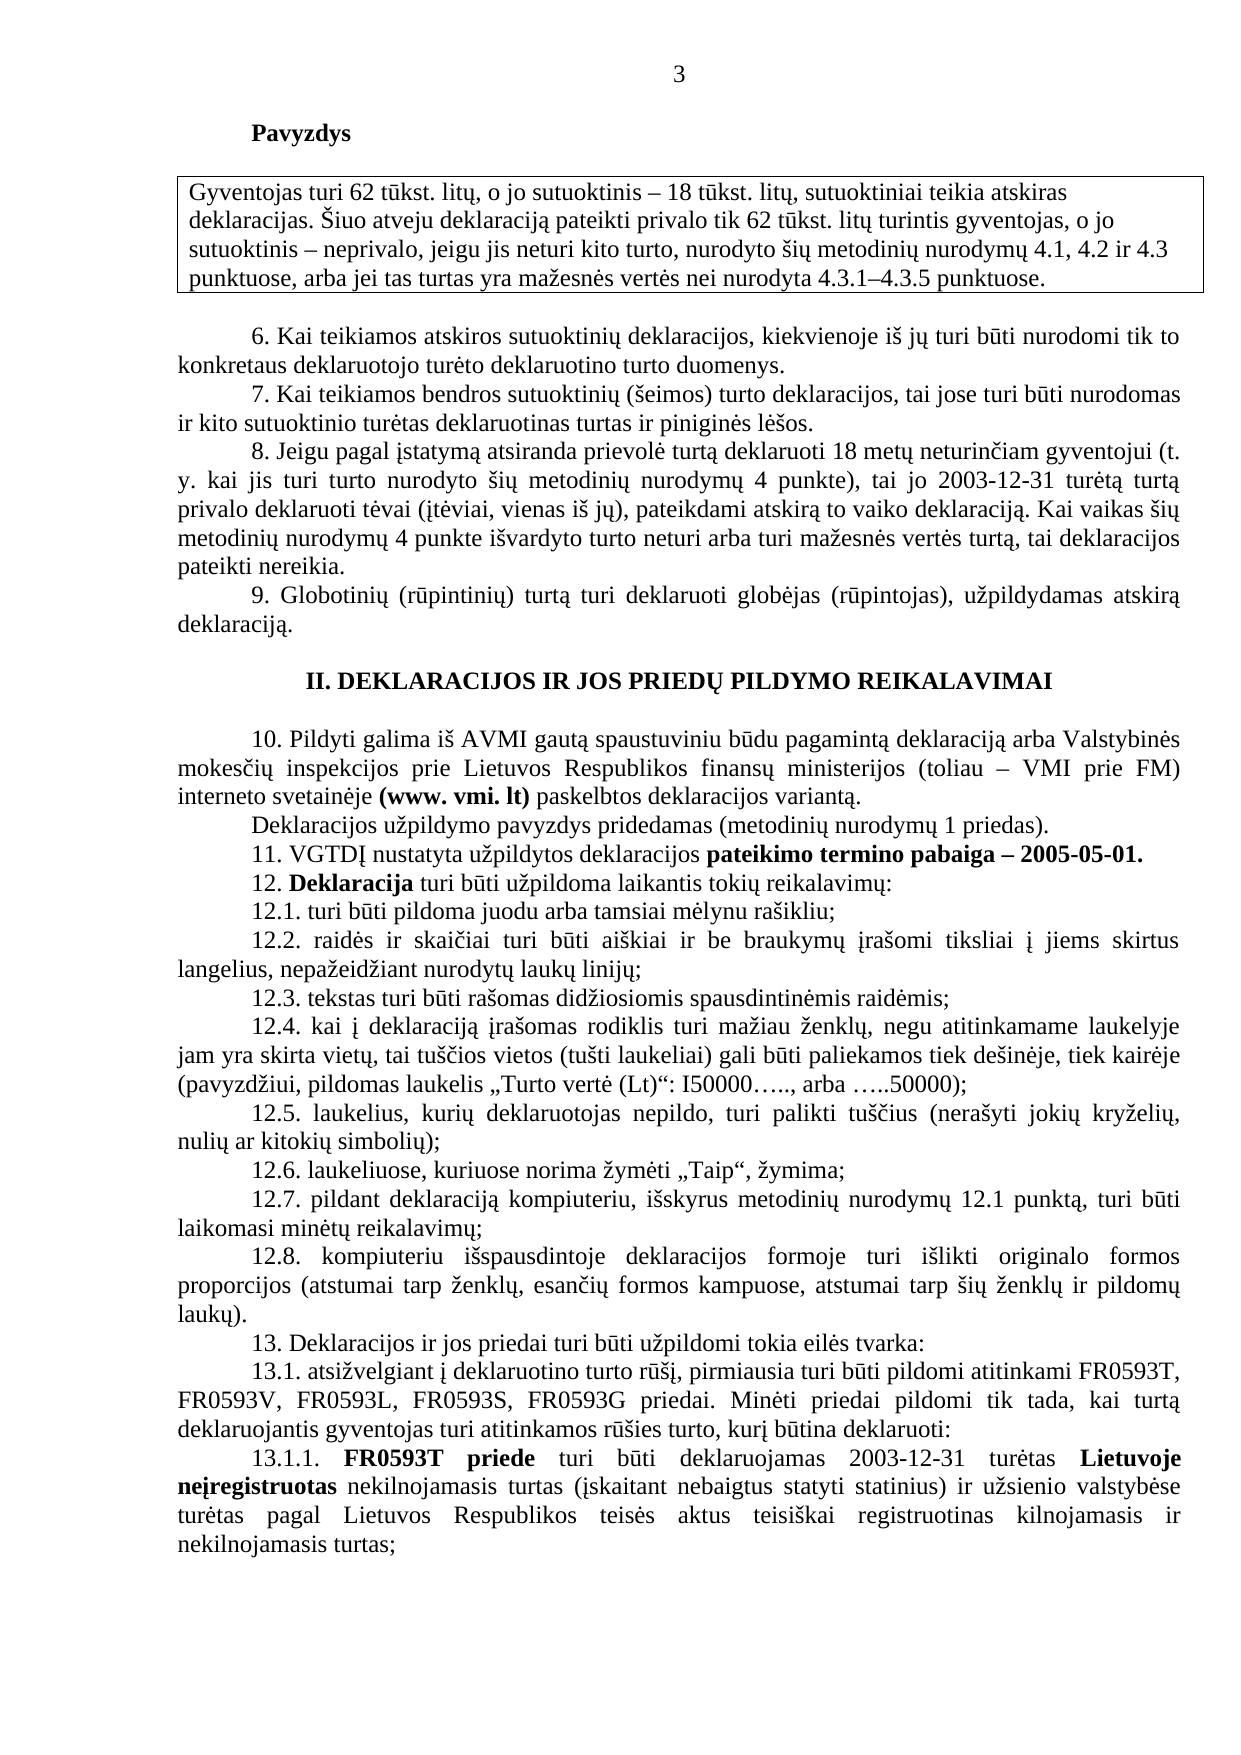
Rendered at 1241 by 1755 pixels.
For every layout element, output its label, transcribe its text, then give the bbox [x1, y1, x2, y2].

text 12.7. pildant deklaraciją kompiuteriu, išskyrus metodinių nurodymų 12.1 punktą, turi būti laikomasi minėtų reikalavimų; [177, 1184, 1181, 1241]
text Pavyzdys [177, 118, 1181, 147]
text 12.4. kai į deklaraciją įrašomas rodiklis turi mažiau ženklų, negu atitinkamame laukelyje jam yra skirta vietų, tai tuščios vietos (tušti laukeliai) gali būti paliekamos tiek dešinėje, tiek kairėje (pavyzdžiui, pildomas laukelis „Turto vertė (Lt)“: I50000….., arba …..50000); [177, 1011, 1181, 1098]
text 12. Deklaracija turi būti užpildoma laikantis tokių reikalavimų: [177, 868, 1181, 896]
text 12.3. tekstas turi būti rašomas didžiosiomis spausdintinėmis raidėmis; [177, 983, 1181, 1011]
text 12.6. laukeliuose, kuriuose norima žymėti „Taip“, žymima; [177, 1155, 1181, 1184]
text 12.5. laukelius, kurių deklaruotojas nepildo, turi palikti tuščius (nerašyti jokių kryželių, nulių ar kitokių simbolių); [177, 1098, 1181, 1155]
text 7. Kai teikiamos bendros sutuoktinių (šeimos) turto deklaracijos, tai jose turi būti nurodomas ir kito sutuoktinio turėtas deklaruotinas turtas ir piniginės lėšos. [177, 379, 1181, 436]
text 10. Pildyti galima iš AVMI gautą spaustuviniu būdu pagamintą deklaraciją arba Valstybinės mokesčių inspekcijos prie Lietuvos Respublikos finansų ministerijos (toliau – VMI prie FM) interneto svetainėje (www. vmi. lt) paskelbtos deklaracijos variantą. [177, 724, 1181, 810]
text 6. Kai teikiamos atskiros sutuoktinių deklaracijos, kiekvienoje iš jų turi būti nurodomi tik to konkretaus deklaruotojo turėto deklaruotino turto duomenys. [177, 321, 1181, 379]
text 12.1. turi būti pildoma juodu arba tamsiai mėlynu rašikliu; [177, 896, 1181, 925]
text 11. VGTDĮ nustatyta užpildytos deklaracijos pateikimo termino pabaiga – 2005-05-01. [177, 839, 1181, 868]
text II. DEKLARACIJOS IR JOS PRIEDŲ PILDYMO REIKALAVIMAI [177, 666, 1181, 695]
table_header Gyventojas turi 62 tūkst. litų, o jo sutuoktinis – 18 tūkst. litų, sutuoktiniai teikia atskiras deklaracijas. Šiuo atveju deklaraciją pateikti privalo tik 62 tūkst. litų turintis gyventojas, o jo sutuoktinis – neprivalo, jeigu jis neturi kito turto, nurodyto šių metodinių nurodymų 4.1, 4.2 ir 4.3 punktuose, arba jei tas turtas yra mažesnės vertės nei nurodyta 4.3.1–4.3.5 punktuose. [178, 177, 1203, 292]
text 12.8. kompiuteriu išspausdintoje deklaracijos formoje turi išlikti originalo formos proporcijos (atstumai tarp ženklų, esančių formos kampuose, atstumai tarp šių ženklų ir pildomų laukų). [177, 1241, 1181, 1328]
text Deklaracijos užpildymo pavyzdys pridedamas (metodinių nurodymų 1 priedas). [177, 810, 1181, 839]
text 8. Jeigu pagal įstatymą atsiranda prievolė turtą deklaruoti 18 metų neturinčiam gyventojui (t. y. kai jis turi turto nurodyto šių metodinių nurodymų 4 punkte), tai jo 2003-12-31 turėtą turtą privalo deklaruoti tėvai (įtėviai, vienas iš jų), pateikdami atskirą to vaiko deklaraciją. Kai vaikas šių metodinių nurodymų 4 punkte išvardyto turto neturi arba turi mažesnės vertės turtą, tai deklaracijos pateikti nereikia. [177, 436, 1181, 580]
text 13.1. atsižvelgiant į deklaruotino turto rūšį, pirmiausia turi būti pildomi atitinkami FR0593T, FR0593V, FR0593L, FR0593S, FR0593G priedai. Minėti priedai pildomi tik tada, kai turtą deklaruojantis gyventojas turi atitinkamos rūšies turto, kurį būtina deklaruoti: [177, 1356, 1181, 1443]
text 13.1.1. FR0593T priede turi būti deklaruojamas 2003-12-31 turėtas Lietuvoje neįregistruotas nekilnojamasis turtas (įskaitant nebaigtus statyti statinius) ir užsienio valstybėse turėtas pagal Lietuvos Respublikos teisės aktus teisiškai registruotinas kilnojamasis ir nekilnojamasis turtas; [177, 1443, 1181, 1558]
text 9. Globotinių (rūpintinių) turtą turi deklaruoti globėjas (rūpintojas), užpildydamas atskirą deklaraciją. [177, 580, 1181, 638]
text 12.2. raidės ir skaičiai turi būti aiškiai ir be braukymų įrašomi tiksliai į jiems skirtus langelius, nepažeidžiant nurodytų laukų linijų; [177, 925, 1181, 983]
text 13. Deklaracijos ir jos priedai turi būti užpildomi tokia eilės tvarka: [177, 1328, 1181, 1356]
